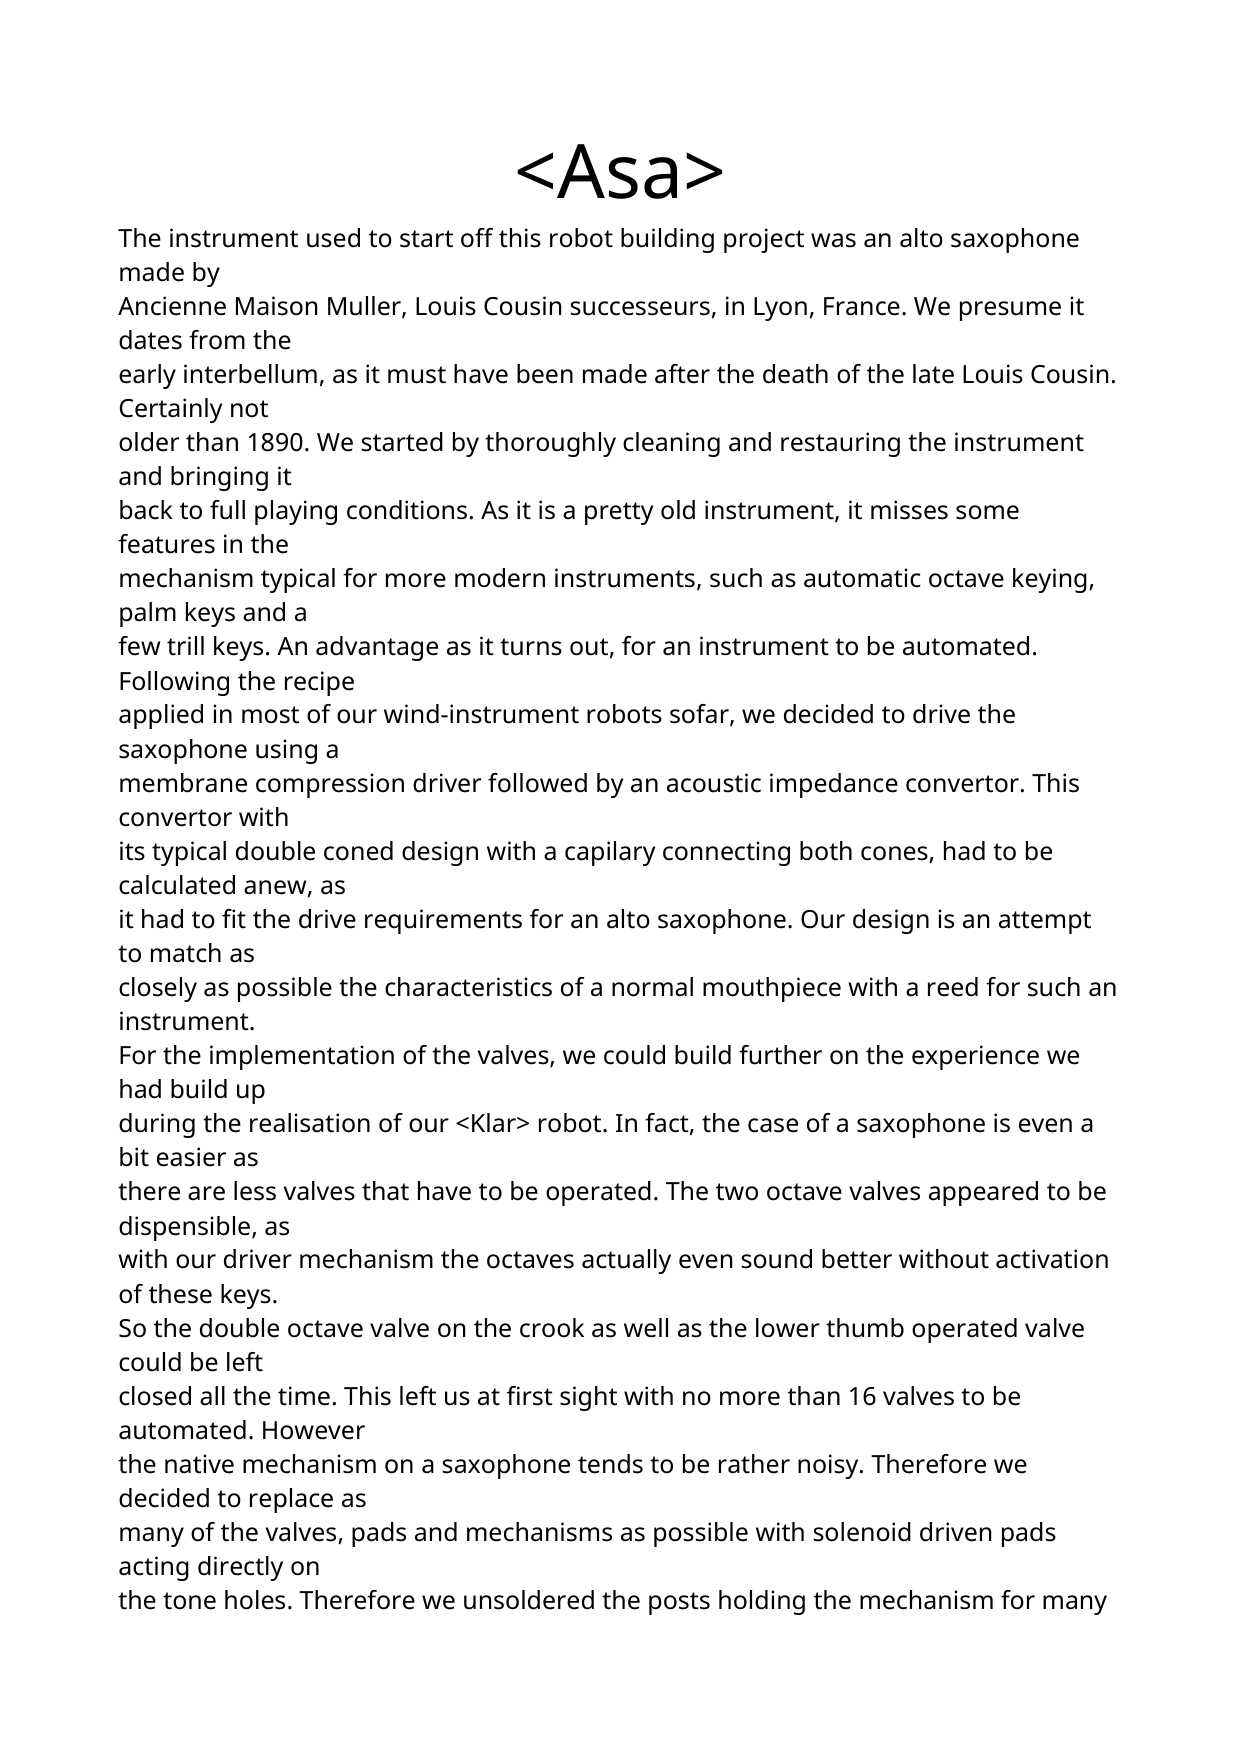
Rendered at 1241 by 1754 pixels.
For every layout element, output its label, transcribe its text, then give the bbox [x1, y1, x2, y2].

text early interbellum, as it must have been made after the death of the late Louis Cousin. Certainly not [118, 357, 1122, 425]
text membrane compression driver followed by an acoustic impedance convertor. This convertor with [118, 765, 1122, 833]
text older than 1890. We started by thoroughly cleaning and restauring the instrument and bringing it [118, 425, 1122, 493]
text mechanism typical for more modern instruments, such as automatic octave keying, palm keys and a [118, 561, 1122, 629]
text back to full playing conditions. As it is a pretty old instrument, it misses some features in the [118, 493, 1122, 561]
text For the implementation of the valves, we could build further on the experience we had build up [118, 1038, 1122, 1106]
text closely as possible the characteristics of a normal mouthpiece with a reed for such an instrument. [118, 970, 1122, 1038]
text closed all the time. This left us at first sight with no more than 16 valves to be automated. However [118, 1378, 1122, 1447]
text So the double octave valve on the crook as well as the lower thumb operated valve could be left [118, 1310, 1122, 1378]
text the native mechanism on a saxophone tends to be rather noisy. Therefore we decided to replace as [118, 1447, 1122, 1515]
text <Asa> [118, 118, 1122, 220]
text there are less valves that have to be operated. The two octave valves appeared to be dispensible, as [118, 1174, 1122, 1242]
text it had to fit the drive requirements for an alto saxophone. Our design is an attempt to match as [118, 902, 1122, 970]
text during the realisation of our <Klar> robot. In fact, the case of a saxophone is even a bit easier as [118, 1106, 1122, 1174]
text its typical double coned design with a capilary connecting both cones, had to be calculated anew, as [118, 833, 1122, 902]
text The instrument used to start off this robot building project was an alto saxophone made by [118, 220, 1122, 288]
text with our driver mechanism the octaves actually even sound better without activation of these keys. [118, 1242, 1122, 1310]
text many of the valves, pads and mechanisms as possible with solenoid driven pads acting directly on [118, 1515, 1122, 1583]
text few trill keys. An advantage as it turns out, for an instrument to be automated. Following the recipe [118, 629, 1122, 697]
text Ancienne Maison Muller, Louis Cousin successeurs, in Lyon, France. We presume it dates from the [118, 288, 1122, 357]
text the tone holes. Therefore we unsoldered the posts holding the mechanism for many [118, 1583, 1122, 1617]
text applied in most of our wind-instrument robots sofar, we decided to drive the saxophone using a [118, 697, 1122, 765]
